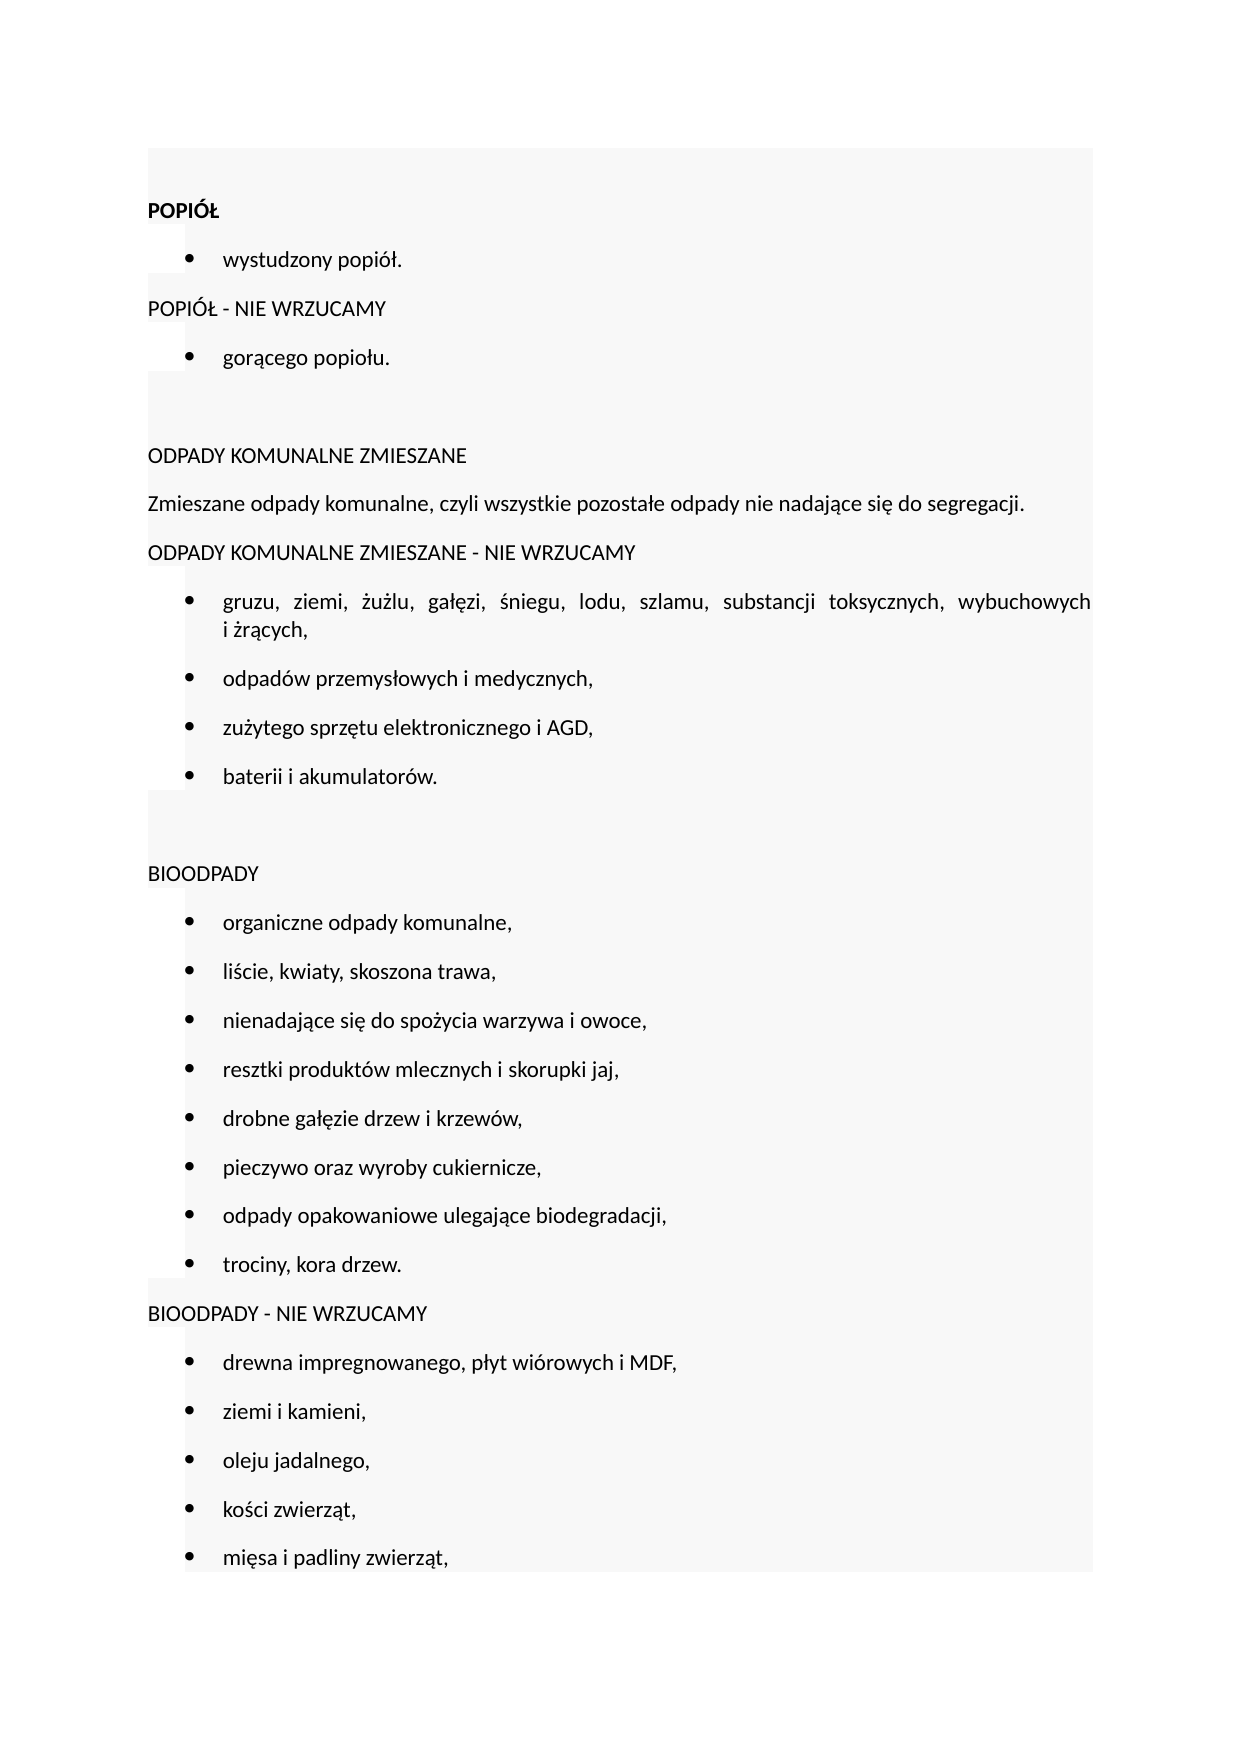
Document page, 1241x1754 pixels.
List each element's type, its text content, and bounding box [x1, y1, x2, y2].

list kości zwierząt, [185, 1495, 1093, 1523]
text Zmieszane odpady komunalne, czyli wszystkie pozostałe odpady nie nadające się do segregacji. [148, 489, 1093, 518]
list zużytego sprzętu elektronicznego i AGD, [185, 713, 1093, 741]
list mięsa i padliny zwierząt, [185, 1543, 1093, 1572]
list odpady opakowaniowe ulegające biodegradacji, [185, 1202, 1093, 1229]
text ODPADY KOMUNALNE ZMIESZANE [148, 441, 1093, 469]
list nienadające się do spożycia warzywa i owoce, [185, 1006, 1093, 1034]
text POPIÓŁ [148, 196, 1093, 224]
list resztki produktów mlecznych i skorupki jaj, [185, 1055, 1093, 1083]
list ziemi i kamieni, [185, 1397, 1093, 1425]
list odpadów przemysłowych i medycznych, [185, 664, 1093, 692]
list drewna impregnowanego, płyt wiórowych i MDF, [185, 1348, 1093, 1376]
text POPIÓŁ - NIE WRZUCAMY [148, 294, 1093, 322]
list drobne gałęzie drzew i krzewów, [185, 1104, 1093, 1132]
list wystudzony popiół. [185, 245, 1093, 273]
text BIOODPADY [148, 859, 1093, 888]
list trociny, kora drzew. [185, 1250, 1093, 1278]
list gorącego popiołu. [185, 343, 1093, 371]
text ODPADY KOMUNALNE ZMIESZANE - NIE WRZUCAMY [148, 538, 1093, 566]
list liście, kwiaty, skoszona trawa, [185, 957, 1093, 985]
list baterii i akumulatorów. [185, 762, 1093, 790]
list oleju jadalnego, [185, 1446, 1093, 1474]
text BIOODPADY - NIE WRZUCAMY [148, 1299, 1093, 1327]
list organiczne odpady komunalne, [185, 908, 1093, 936]
list gruzu, ziemi, żużlu, gałęzi, śniegu, lodu, szlamu, substancji toksycznych, wybuchowych i żrących, [185, 587, 1093, 643]
list pieczywo oraz wyroby cukiernicze, [185, 1153, 1093, 1181]
